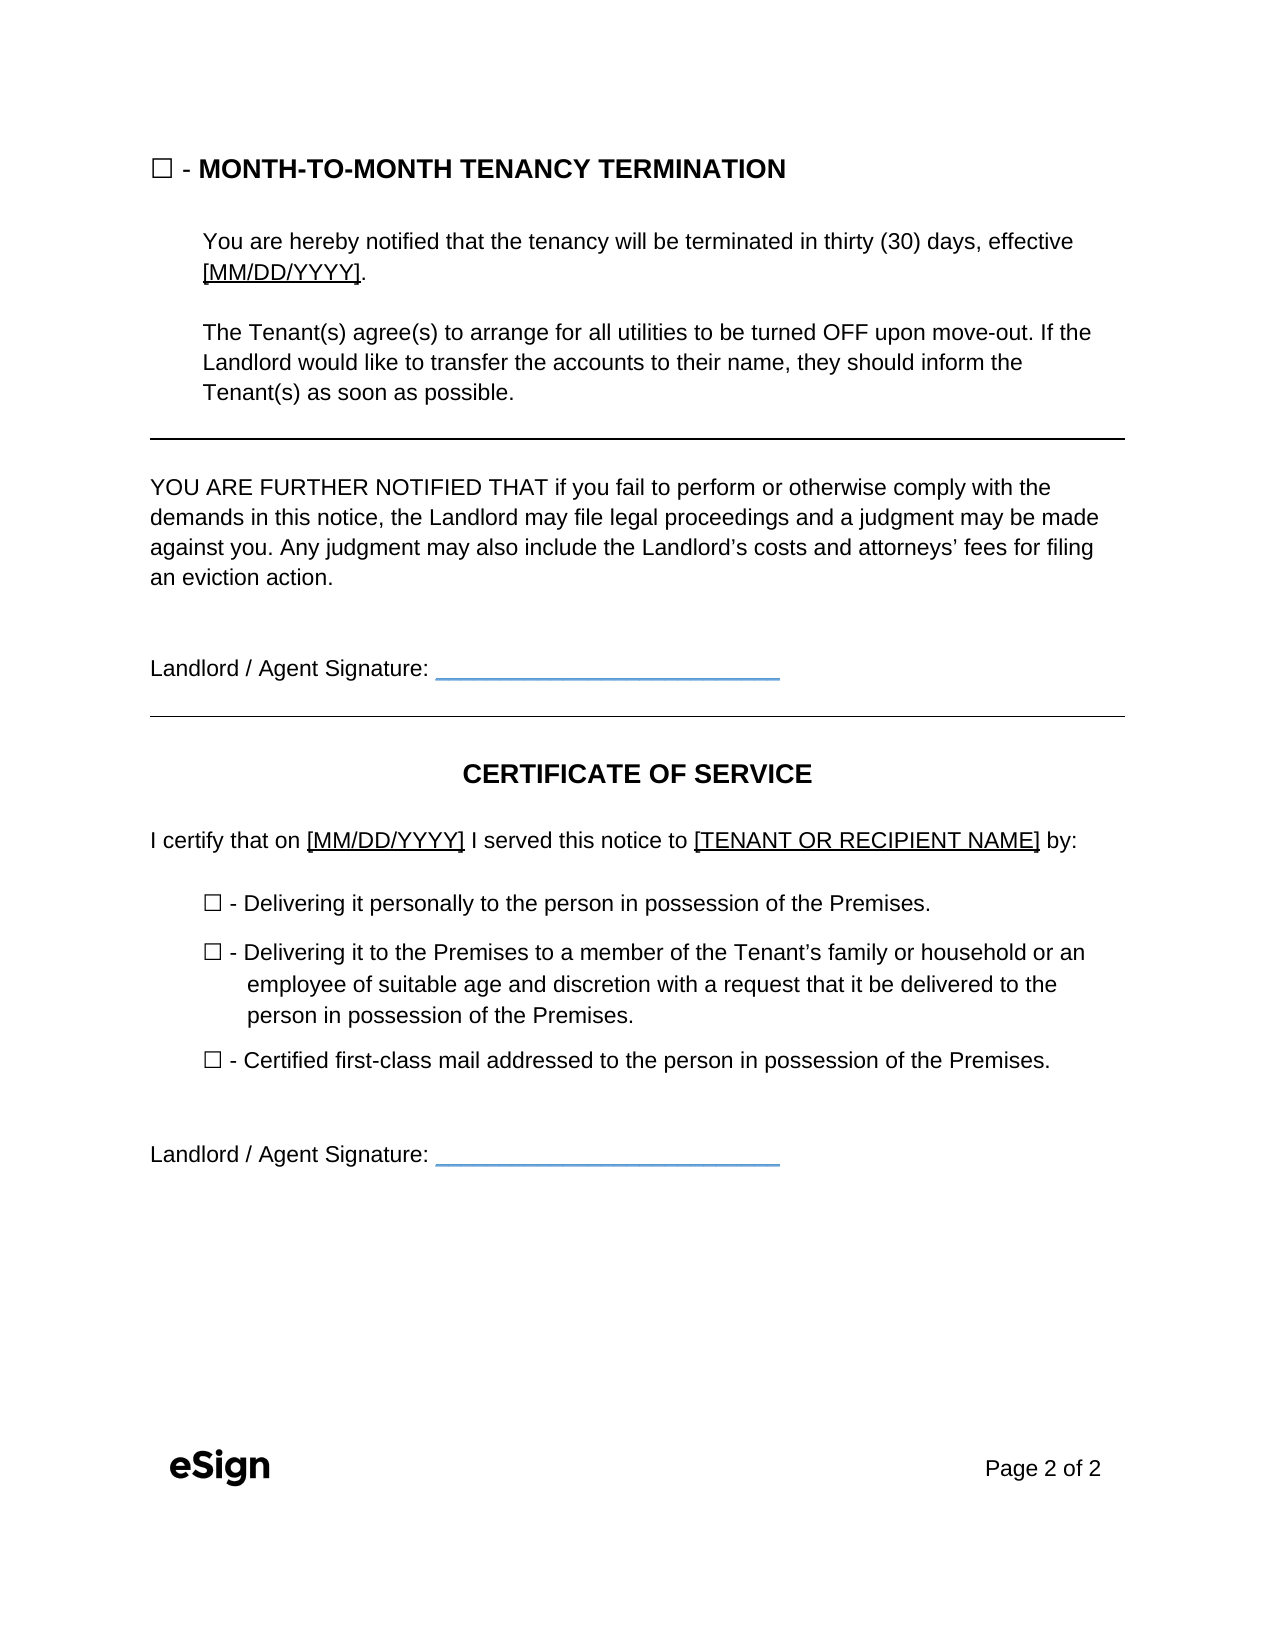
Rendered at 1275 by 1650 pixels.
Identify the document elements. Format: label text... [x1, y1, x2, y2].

subtitle CERTIFICATE OF SERVICE [150, 758, 1125, 789]
text ☐ - Delivering it to the Premises to a member of the Tenant’s family or household or an [202, 936, 1125, 967]
subtitle I certify that on [MM/DD/YYYY] I served this notice to [TENANT OR RECIPIENT NAME] by: [150, 827, 1125, 853]
text ☐ - Certified first-class mail addressed to the person in possession of the Premises. [202, 1044, 1125, 1076]
subtitle You are hereby notified that the tenancy will be terminated in thirty (30) days, effective [MM/DD/YYYY]. [202, 228, 1125, 285]
text Landlord / Agent Signature: ___________________________ [150, 1141, 1125, 1167]
text person in possession of the Premises. [202, 1002, 1125, 1028]
subtitle The Tenant(s) agree(s) to arrange for all utilities to be turned OFF upon move-out. If the Landlord would like to transfer the accounts to their name, they should inform the Tenant(s) as soon as possible. [202, 319, 1125, 406]
text YOU ARE FURTHER NOTIFIED THAT if you fail to perform or otherwise comply with the demands in this notice, the Landlord may file legal proceedings and a judgment may be made against you. Any judgment may also include the Landlord’s costs and attorneys’ fees for filing an eviction action. [150, 474, 1125, 591]
text ☐ - Delivering it personally to the person in possession of the Premises. [202, 887, 1125, 918]
subtitle ☐ - MONTH-TO-MONTH TENANCY TERMINATION [150, 150, 1125, 187]
subtitle Landlord / Agent Signature: ___________________________ [150, 655, 1125, 681]
text employee of suitable age and discretion with a request that it be delivered to the [202, 971, 1125, 998]
